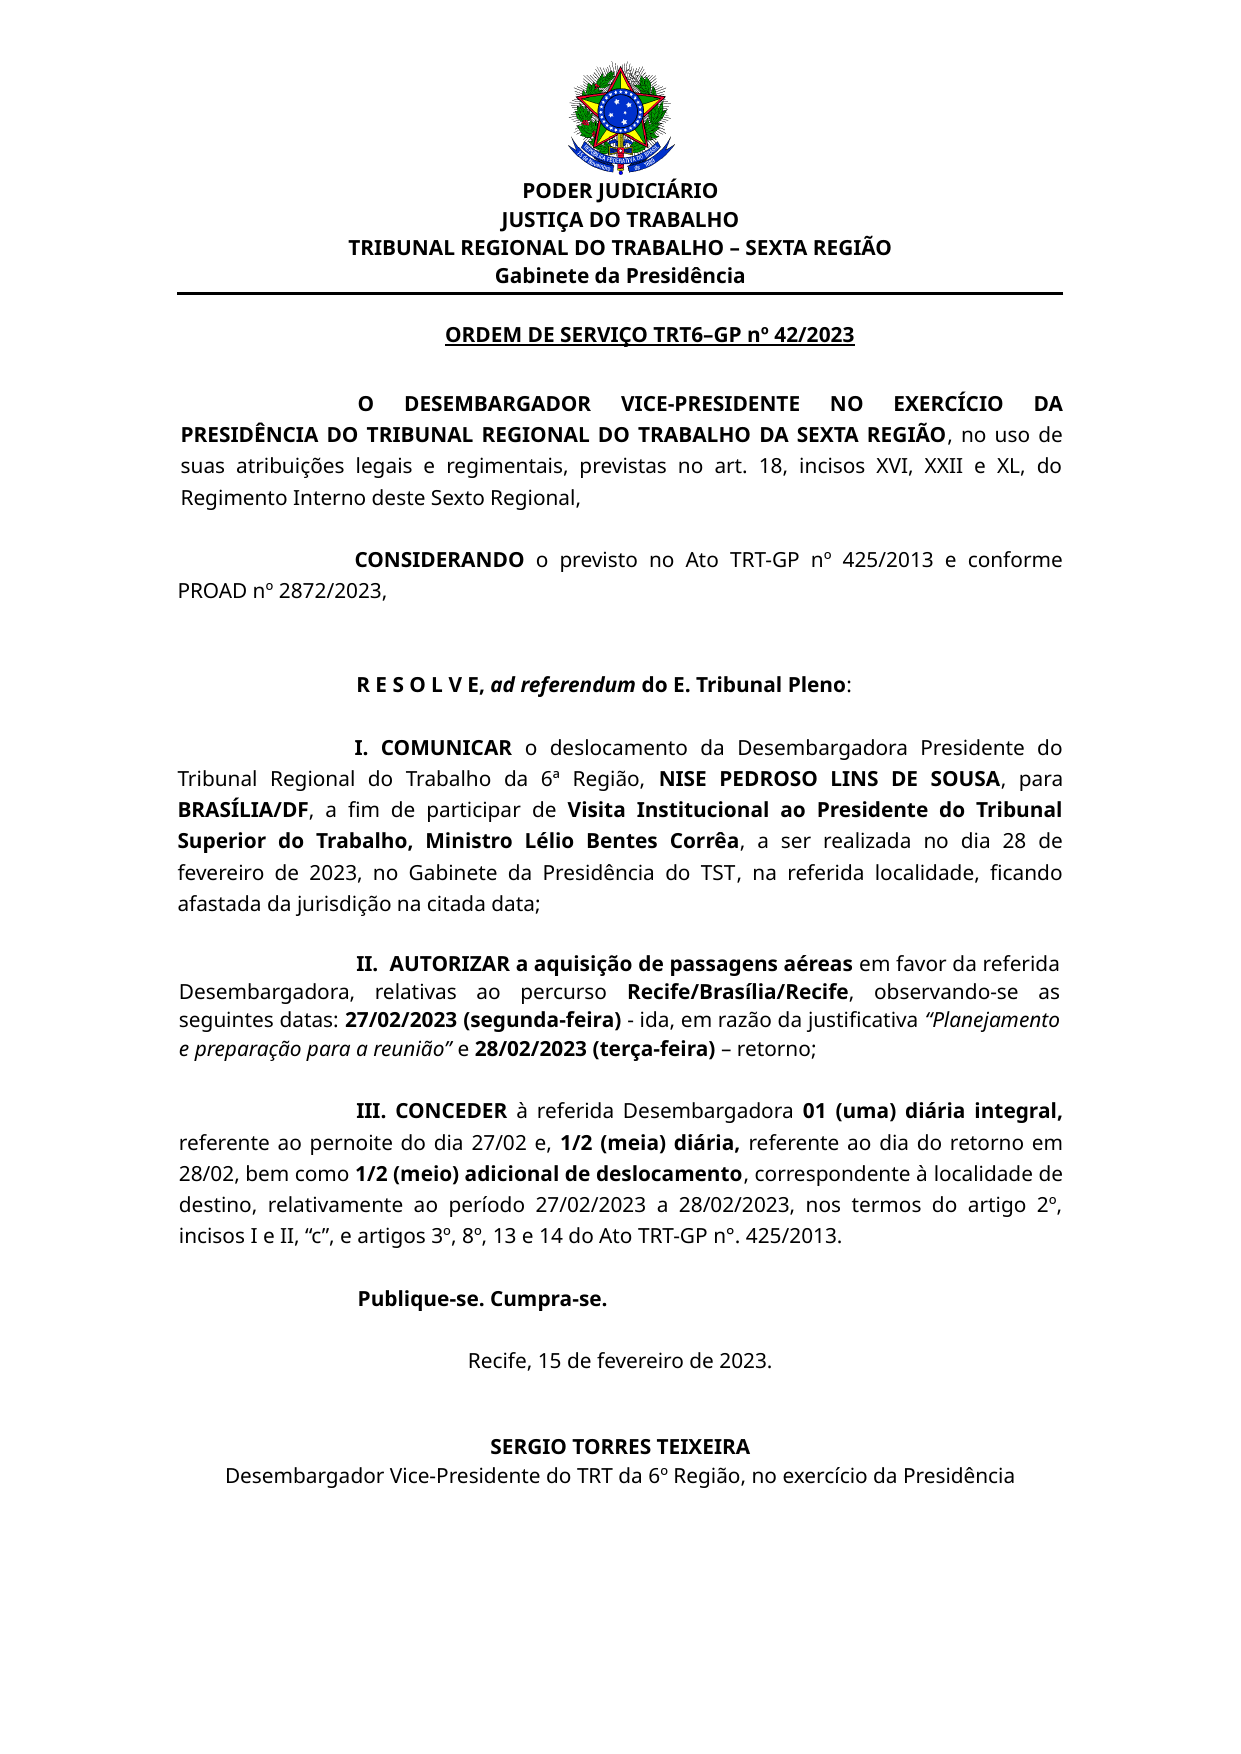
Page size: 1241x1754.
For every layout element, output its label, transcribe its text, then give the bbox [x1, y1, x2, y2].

text Gabinete da Presidência [177, 262, 1063, 292]
text ORDEM DE SERVIÇO TRT6–GP nº 42/2023 [236, 320, 1063, 349]
text PODER JUDICIÁRIO [177, 176, 1063, 205]
text Recife, 15 de fevereiro de 2023. [177, 1344, 1063, 1375]
text JUSTIÇA DO TRABALHO [177, 205, 1063, 233]
text III. CONCEDER à referida Desembargadora 01 (uma) diária integral, referente ao pernoite do dia 27/02 e, 1/2 (meia) diária, referente ao dia do retorno em 28/02, bem como 1/2 (meio) adicional de deslocamento, correspondente à localidade de destino, relativamente ao período 27/02/2023 a 28/02/2023, nos termos do artigo 2º, incisos I e II, “c”, e artigos 3º, 8º, 13 e 14 do Ato TRT-GP n°. 425/2013. [179, 1094, 1063, 1250]
text R E S O L V E, ad referendum do E. Tribunal Pleno: [179, 667, 1063, 699]
text CONSIDERANDO o previsto no Ato TRT-GP nº 425/2013 e conforme PROAD nº 2872/2023, [177, 542, 1063, 605]
picture [562, 59, 678, 177]
text II. AUTORIZAR a aquisição de passagens aéreas em favor da referida Desembargadora, relativas ao percurso Recife/Brasília/Recife, observando-se as seguintes datas: 27/02/2023 (segunda-feira) - ida, em razão da justificativa “Planejamento e preparação para a reunião” e 28/02/2023 (terça-feira) – retorno; [179, 949, 1060, 1062]
text O DESEMBARGADOR VICE-PRESIDENTE NO EXERCÍCIO DA PRESIDÊNCIA DO TRIBUNAL REGIONAL DO TRABALHO DA SEXTA REGIÃO, no uso de suas atribuições legais e regimentais, previstas no art. 18, incisos XVI, XXII e XL, do Regimento Interno deste Sexto Regional, [180, 386, 1063, 511]
text TRIBUNAL REGIONAL DO TRABALHO – SEXTA REGIÃO [177, 233, 1063, 262]
text I. COMUNICAR o deslocamento da Desembargadora Presidente do Tribunal Regional do Trabalho da 6ª Região, NISE PEDROSO LINS DE SOUSA, para BRASÍLIA/DF, a fim de participar de Visita Institucional ao Presidente do Tribunal Superior do Trabalho, Ministro Lélio Bentes Corrêa, a ser realizada no dia 28 de fevereiro de 2023, no Gabinete da Presidência do TST, na referida localidade, ficando afastada da jurisdição na citada data; [177, 730, 1063, 917]
text SERGIO TORRES TEIXEIRA Desembargador Vice-Presidente do TRT da 6º Região, no exercício da Presidência [177, 1432, 1063, 1489]
text Publique-se. Cumpra-se. [180, 1281, 1063, 1312]
